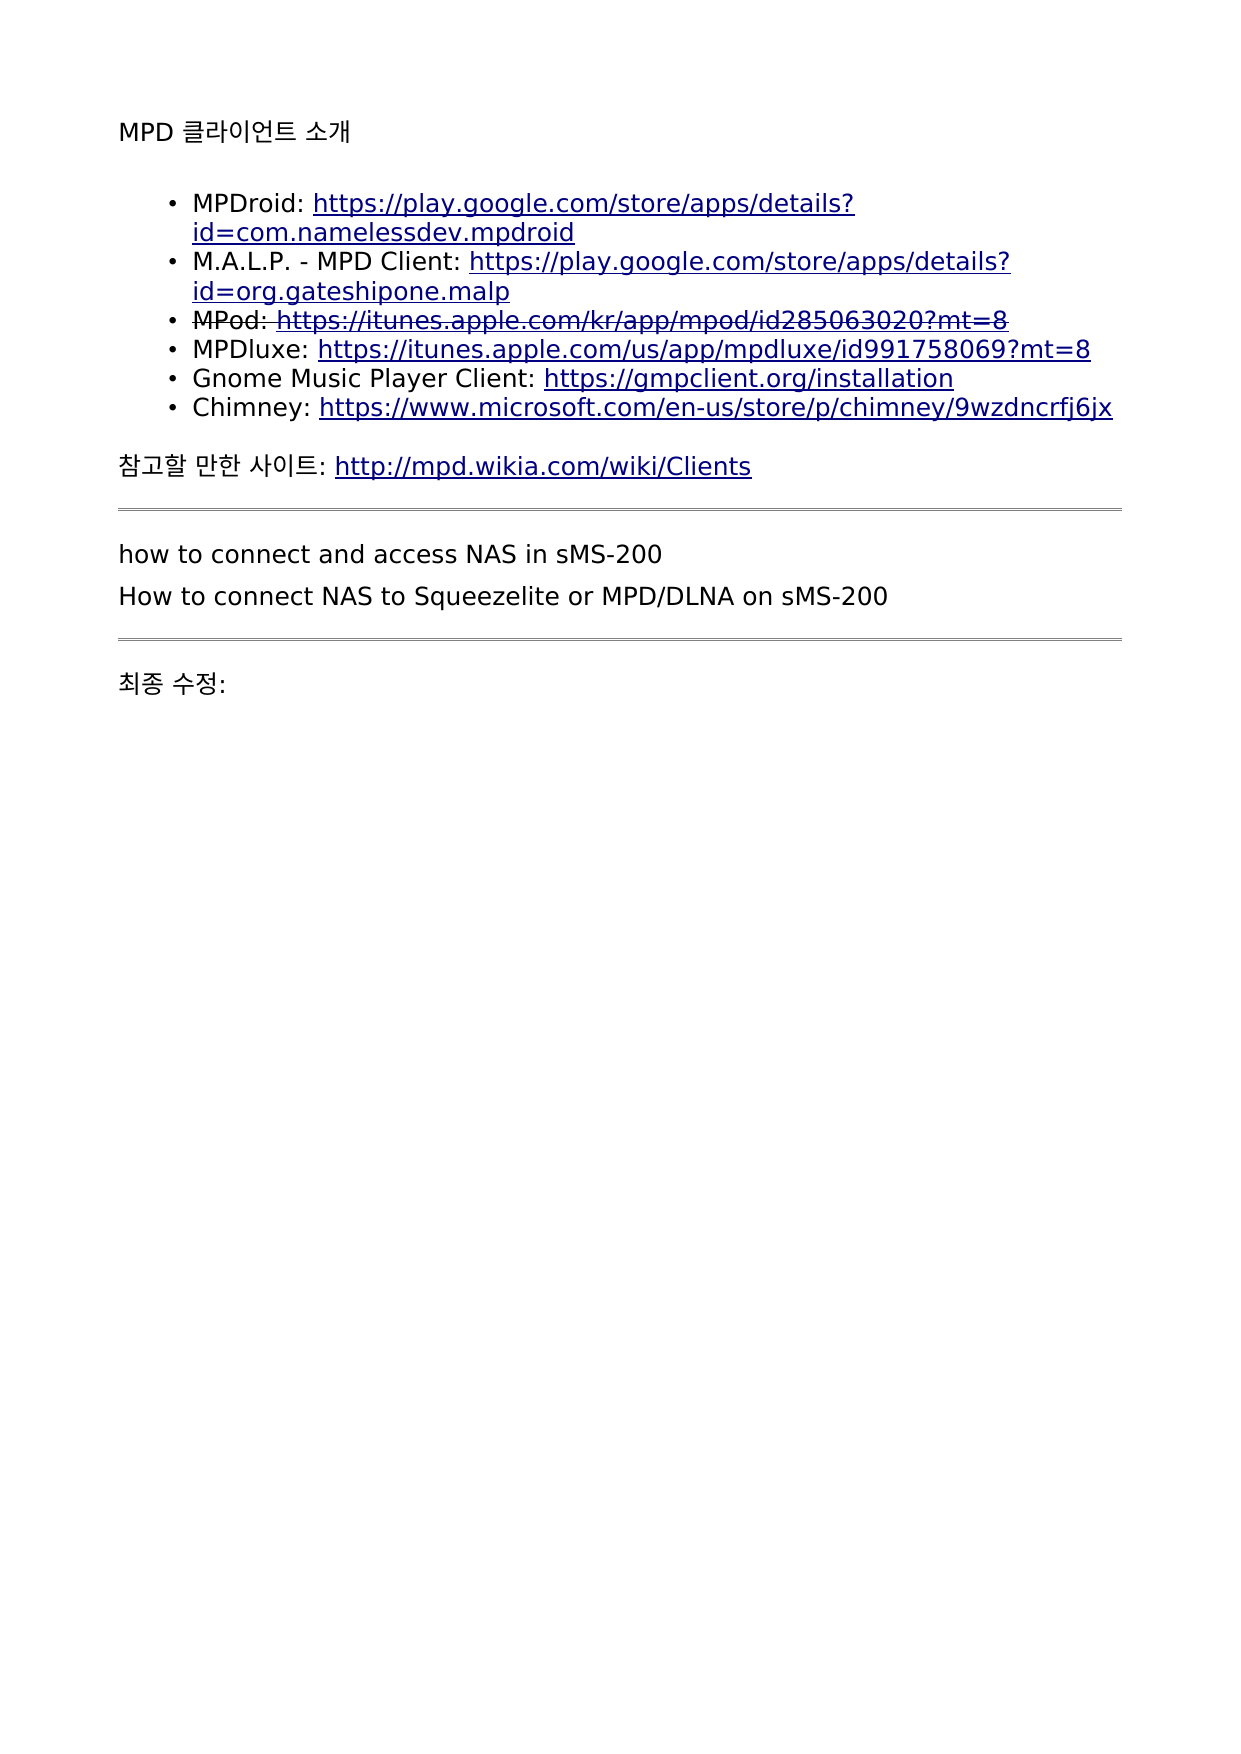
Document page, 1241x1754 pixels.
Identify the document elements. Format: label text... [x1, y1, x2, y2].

text 최종 수정: [118, 670, 1122, 699]
text MPD 클라이언트 소개 [118, 118, 1122, 147]
text How to connect NAS to Squeezelite or MPD/DLNA on sMS-200 [118, 582, 1122, 611]
list Gnome Music Player Client: https://gmpclient.org/installation [177, 364, 1122, 393]
list MPDluxe: https://itunes.apple.com/us/app/mpdluxe/id991758069?mt=8 [177, 335, 1122, 364]
list MPDroid: https://play.google.com/store/apps/details?id=com.namelessdev.mpdroid [177, 189, 1122, 248]
text 참고할 만한 사이트: http://mpd.wikia.com/wiki/Clients [118, 452, 1122, 481]
list M.A.L.P. - MPD Client: https://play.google.com/store/apps/details?id=org.gateshipone.malp [177, 248, 1122, 306]
text how to connect and access NAS in sMS-200 [118, 540, 1122, 569]
list MPod: https://itunes.apple.com/kr/app/mpod/id285063020?mt=8 [177, 306, 1122, 335]
list Chimney: https://www.microsoft.com/en-us/store/p/chimney/9wzdncrfj6jx [177, 393, 1122, 423]
